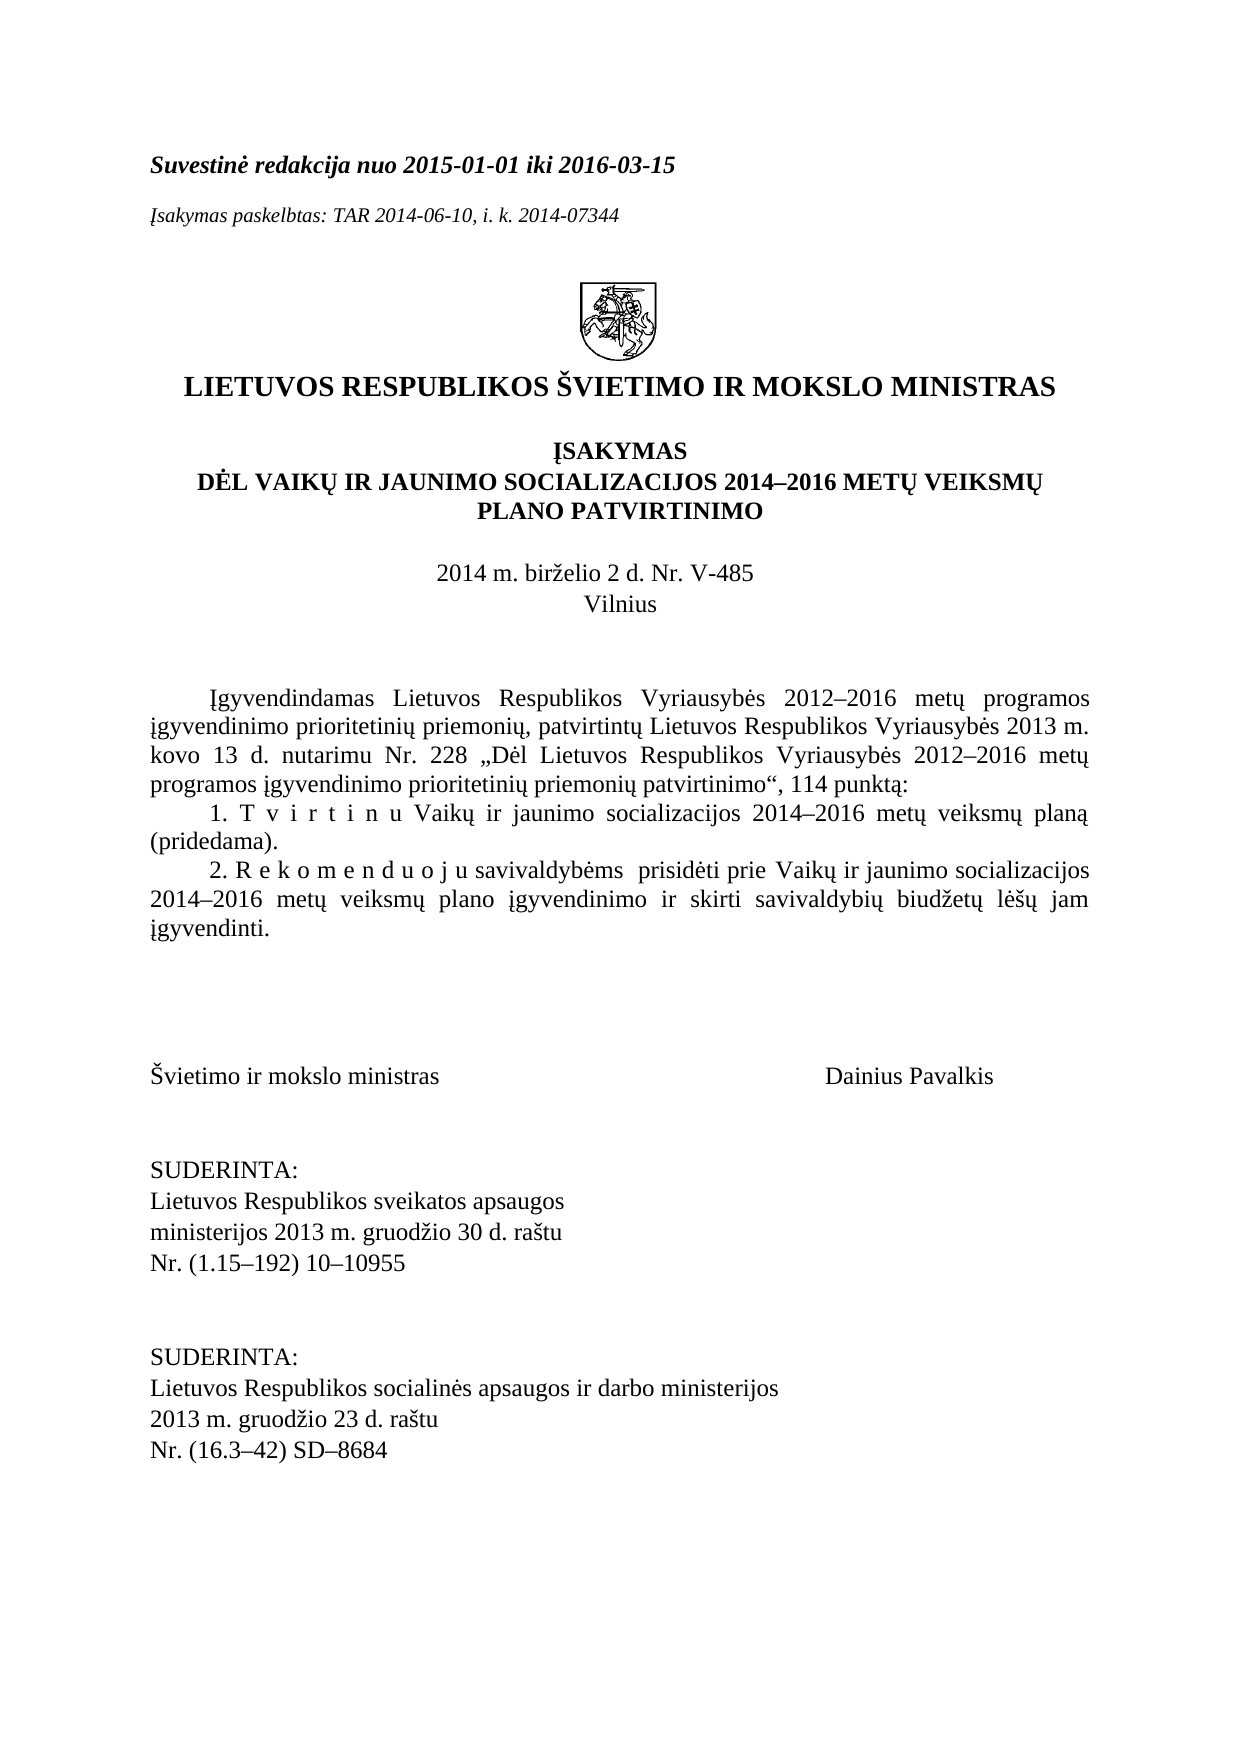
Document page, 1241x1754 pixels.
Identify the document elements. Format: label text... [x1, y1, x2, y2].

text SUDERINTA: [150, 1155, 1090, 1183]
text Nr. (16.3–42) SD–8684 [150, 1435, 1090, 1464]
text 2014 m. birželio 2 d. Nr. V-485 [150, 558, 1090, 587]
text Įgyvendindamas Lietuvos Respublikos Vyriausybės 2012–2016 metų programos įgyvendinimo prioritetinių priemonių, patvirtintų Lietuvos Respublikos Vyriausybės 2013 m. kovo 13 d. nutarimu Nr. 228 „Dėl Lietuvos Respublikos Vyriausybės 2012–2016 metų programos įgyvendinimo prioritetinių priemonių patvirtinimo“, 114 punktą: [150, 683, 1090, 798]
text Įsakymas paskelbtas: TAR 2014-06-10, i. k. 2014-07344 [150, 203, 1090, 227]
text Vilnius [150, 589, 1090, 618]
text LIETUVOS RESPUBLIKOS ŠVIETIMO IR MOKSLO MINISTRAS [150, 369, 1090, 402]
text 1. T v i r t i n u Vaikų ir jaunimo socializacijos 2014–2016 metų veiksmų planą (pridedama). [150, 798, 1090, 855]
text Suvestinė redakcija nuo 2015-01-01 iki 2016-03-15 [150, 150, 1090, 179]
text Nr. (1.15–192) 10–10955 [150, 1248, 1090, 1277]
text 2. R e k o m e n d u o j u savivaldybėms prisidėti prie Vaikų ir jaunimo socializacijos 2014–2016 metų veiksmų plano įgyvendinimo ir skirti savivaldybių biudžetų lėšų jam įgyvendinti. [150, 855, 1090, 941]
text Švietimo ir mokslo ministras Dainius Pavalkis [150, 1061, 1090, 1090]
text SUDERINTA: [150, 1342, 1090, 1370]
text DĖL Vaikų IR JAUNIMO SOCIALIZACIJOS 2014–2016 METŲ VEIKSMŲ PLANO PATVIRTINIMO [150, 467, 1090, 524]
text 2013 m. gruodžio 23 d. raštu [150, 1404, 1090, 1433]
text ministerijos 2013 m. gruodžio 30 d. raštu [150, 1217, 1090, 1246]
text ĮSAKYMAS [150, 436, 1090, 465]
text Lietuvos Respublikos socialinės apsaugos ir darbo ministerijos [150, 1373, 1090, 1401]
text Lietuvos Respublikos sveikatos apsaugos [150, 1186, 1090, 1214]
